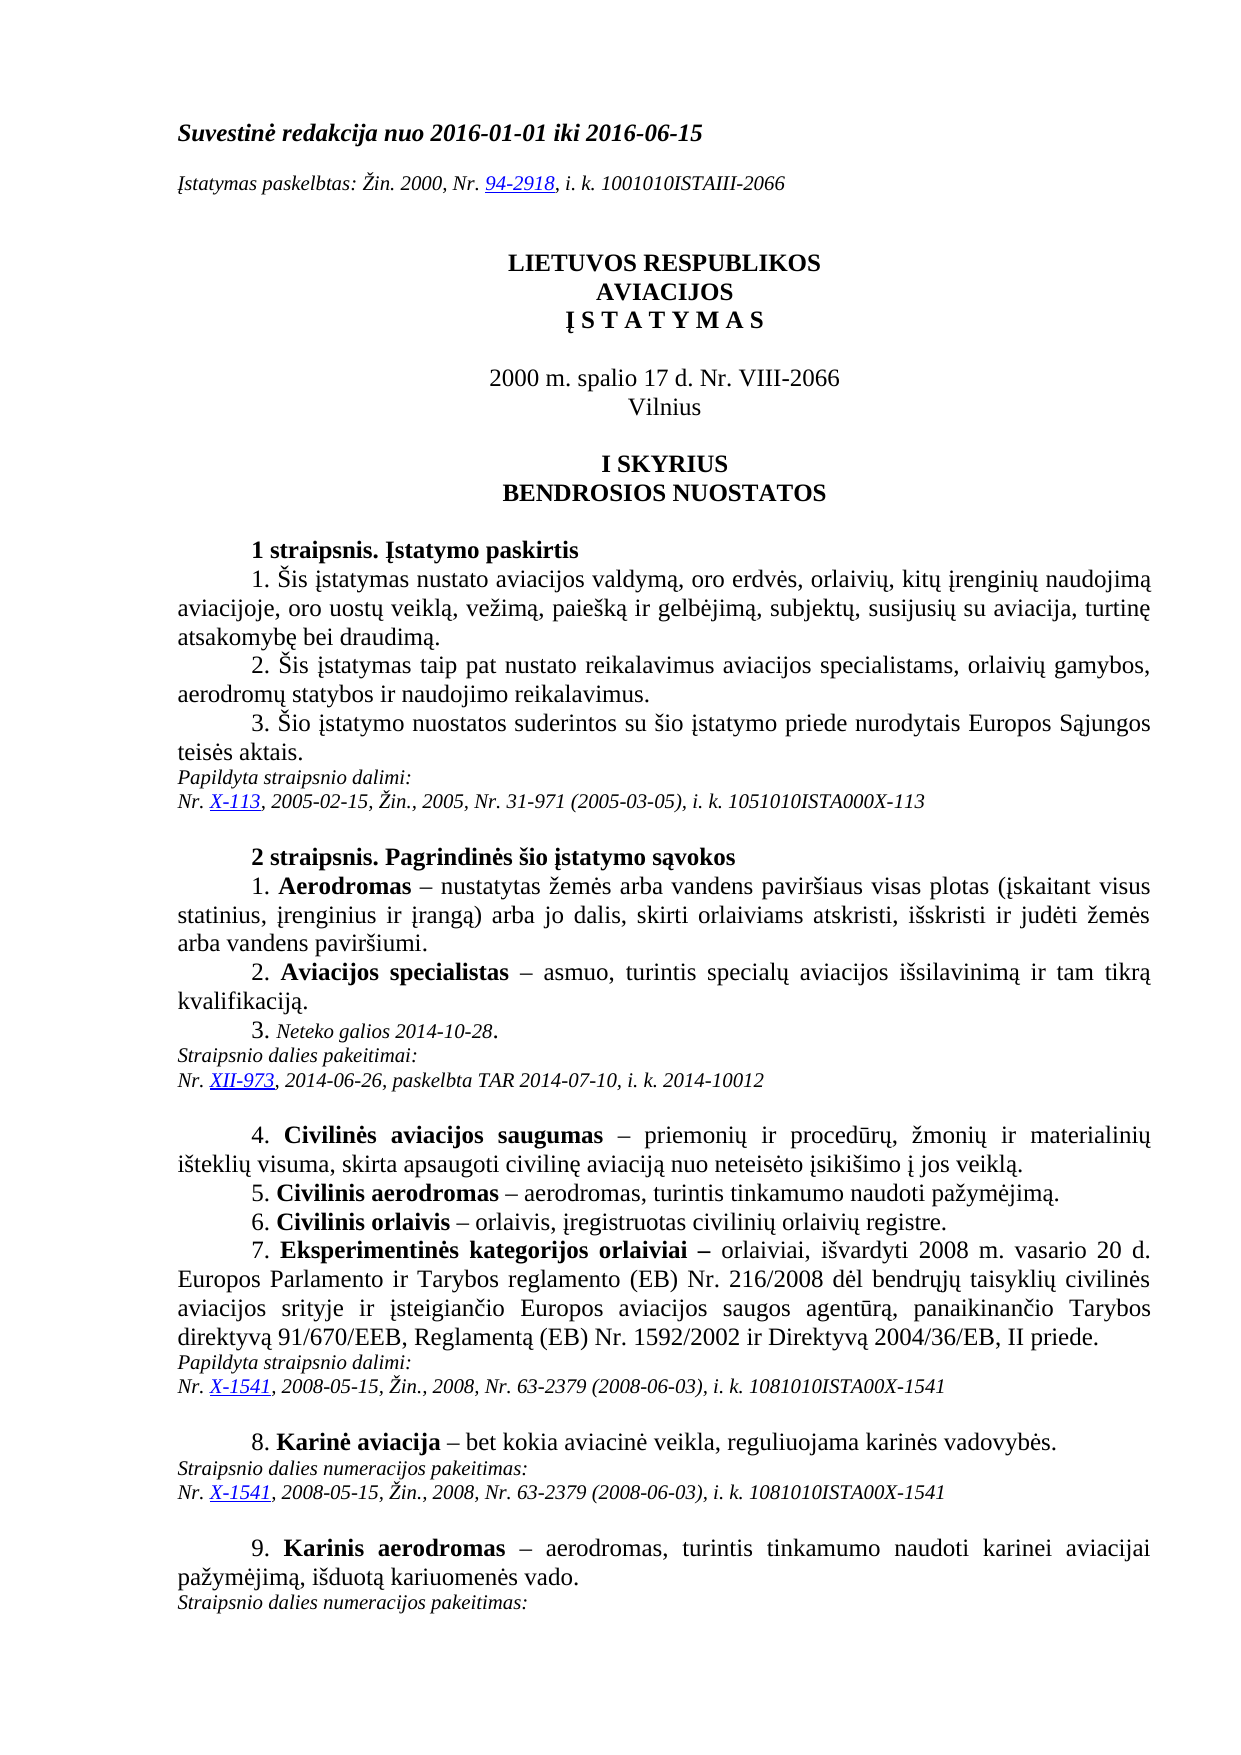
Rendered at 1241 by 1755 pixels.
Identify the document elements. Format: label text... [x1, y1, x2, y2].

text 2. Aviacijos specialistas – asmuo, turintis specialų aviacijos išsilavinimą ir tam tikrą kvalifikaciją. [177, 957, 1152, 1015]
text 3. Šio įstatymo nuostatos suderintos su šio įstatymo priede nurodytais Europos Sąjungos teisės aktais. [177, 708, 1152, 765]
text Vilnius [177, 392, 1152, 420]
text 8. Karinė aviacija – bet kokia aviacinė veikla, reguliuojama karinės vadovybės. [177, 1427, 1152, 1456]
text Įstatymas paskelbtas: Žin. 2000, Nr. 94-2918, i. k. 1001010ISTAIII-2066 [177, 171, 1152, 195]
text 2. Šis įstatymas taip pat nustato reikalavimus aviacijos specialistams, orlaivių gamybos, aerodromų statybos ir naudojimo reikalavimus. [177, 650, 1152, 708]
text BENDROSIOS NUOSTATOS [177, 478, 1152, 507]
text 1 straipsnis. Įstatymo paskirtis [177, 535, 1152, 564]
text Suvestinė redakcija nuo 2016-01-01 iki 2016-06-15 [177, 118, 1152, 147]
text Nr. X-113, 2005-02-15, Žin., 2005, Nr. 31-971 (2005-03-05), i. k. 1051010ISTA000X-113 [177, 789, 1152, 813]
subtitle 3. Neteko galios 2014-10-28. [177, 1015, 1152, 1043]
subtitle 1. Aerodromas – nustatytas žemės arba vandens paviršiaus visas plotas (įskaitant visus statinius, įrenginius ir įrangą) arba jo dalis, skirti orlaiviams atskristi, išskristi ir judėti žemės arba vandens paviršiumi. [177, 871, 1152, 957]
text Į S T A T Y M A S [177, 305, 1152, 334]
text Papildyta straipsnio dalimi: [177, 765, 1152, 789]
text 2 straipsnis. Pagrindinės šio įstatymo sąvokos [177, 842, 1152, 871]
text Straipsnio dalies pakeitimai: [177, 1043, 1152, 1067]
text LIETUVOS RESPUBLIKOS [177, 248, 1152, 277]
text Straipsnio dalies numeracijos pakeitimas: [177, 1456, 1152, 1480]
text Nr. XII-973, 2014-06-26, paskelbta TAR 2014-07-10, i. k. 2014-10012 [177, 1067, 1152, 1092]
text 2000 m. spalio 17 d. Nr. VIII-2066 [177, 363, 1152, 392]
text Nr. X-1541, 2008-05-15, Žin., 2008, Nr. 63-2379 (2008-06-03), i. k. 1081010ISTA00X-1541 [177, 1480, 1152, 1504]
text Papildyta straipsnio dalimi: [177, 1350, 1152, 1374]
text 9. Karinis aerodromas – aerodromas, turintis tinkamumo naudoti karinei aviacijai pažymėjimą, išduotą kariuomenės vado. [177, 1533, 1152, 1590]
text 7. Eksperimentinės kategorijos orlaiviai – orlaiviai, išvardyti 2008 m. vasario 20 d. Europos Parlamento ir Tarybos reglamento (EB) Nr. 216/2008 dėl bendrųjų taisyklių civilinės aviacijos srityje ir įsteigiančio Europos aviacijos saugos agentūrą, panaikinančio Tarybos direktyvą 91/670/EEB, Reglamentą (EB) Nr. 1592/2002 ir Direktyvą 2004/36/EB, II priede. [177, 1235, 1152, 1350]
text I SKYRIUS [177, 449, 1152, 478]
text 5. Civilinis aerodromas – aerodromas, turintis tinkamumo naudoti pažymėjimą. [177, 1178, 1152, 1207]
subtitle 4. Civilinės aviacijos saugumas – priemonių ir procedūrų, žmonių ir materialinių išteklių visuma, skirta apsaugoti civilinę aviaciją nuo neteisėto įsikišimo į jos veiklą. [177, 1120, 1152, 1178]
text Nr. X-1541, 2008-05-15, Žin., 2008, Nr. 63-2379 (2008-06-03), i. k. 1081010ISTA00X-1541 [177, 1374, 1152, 1398]
text Straipsnio dalies numeracijos pakeitimas: [177, 1590, 1152, 1614]
text AVIACIJOS [177, 277, 1152, 305]
text 1. Šis įstatymas nustato aviacijos valdymą, oro erdvės, orlaivių, kitų įrenginių naudojimą aviacijoje, oro uostų veiklą, vežimą, paiešką ir gelbėjimą, subjektų, susijusių su aviacija, turtinę atsakomybę bei draudimą. [177, 564, 1152, 650]
text 6. Civilinis orlaivis – orlaivis, įregistruotas civilinių orlaivių registre. [177, 1207, 1152, 1235]
